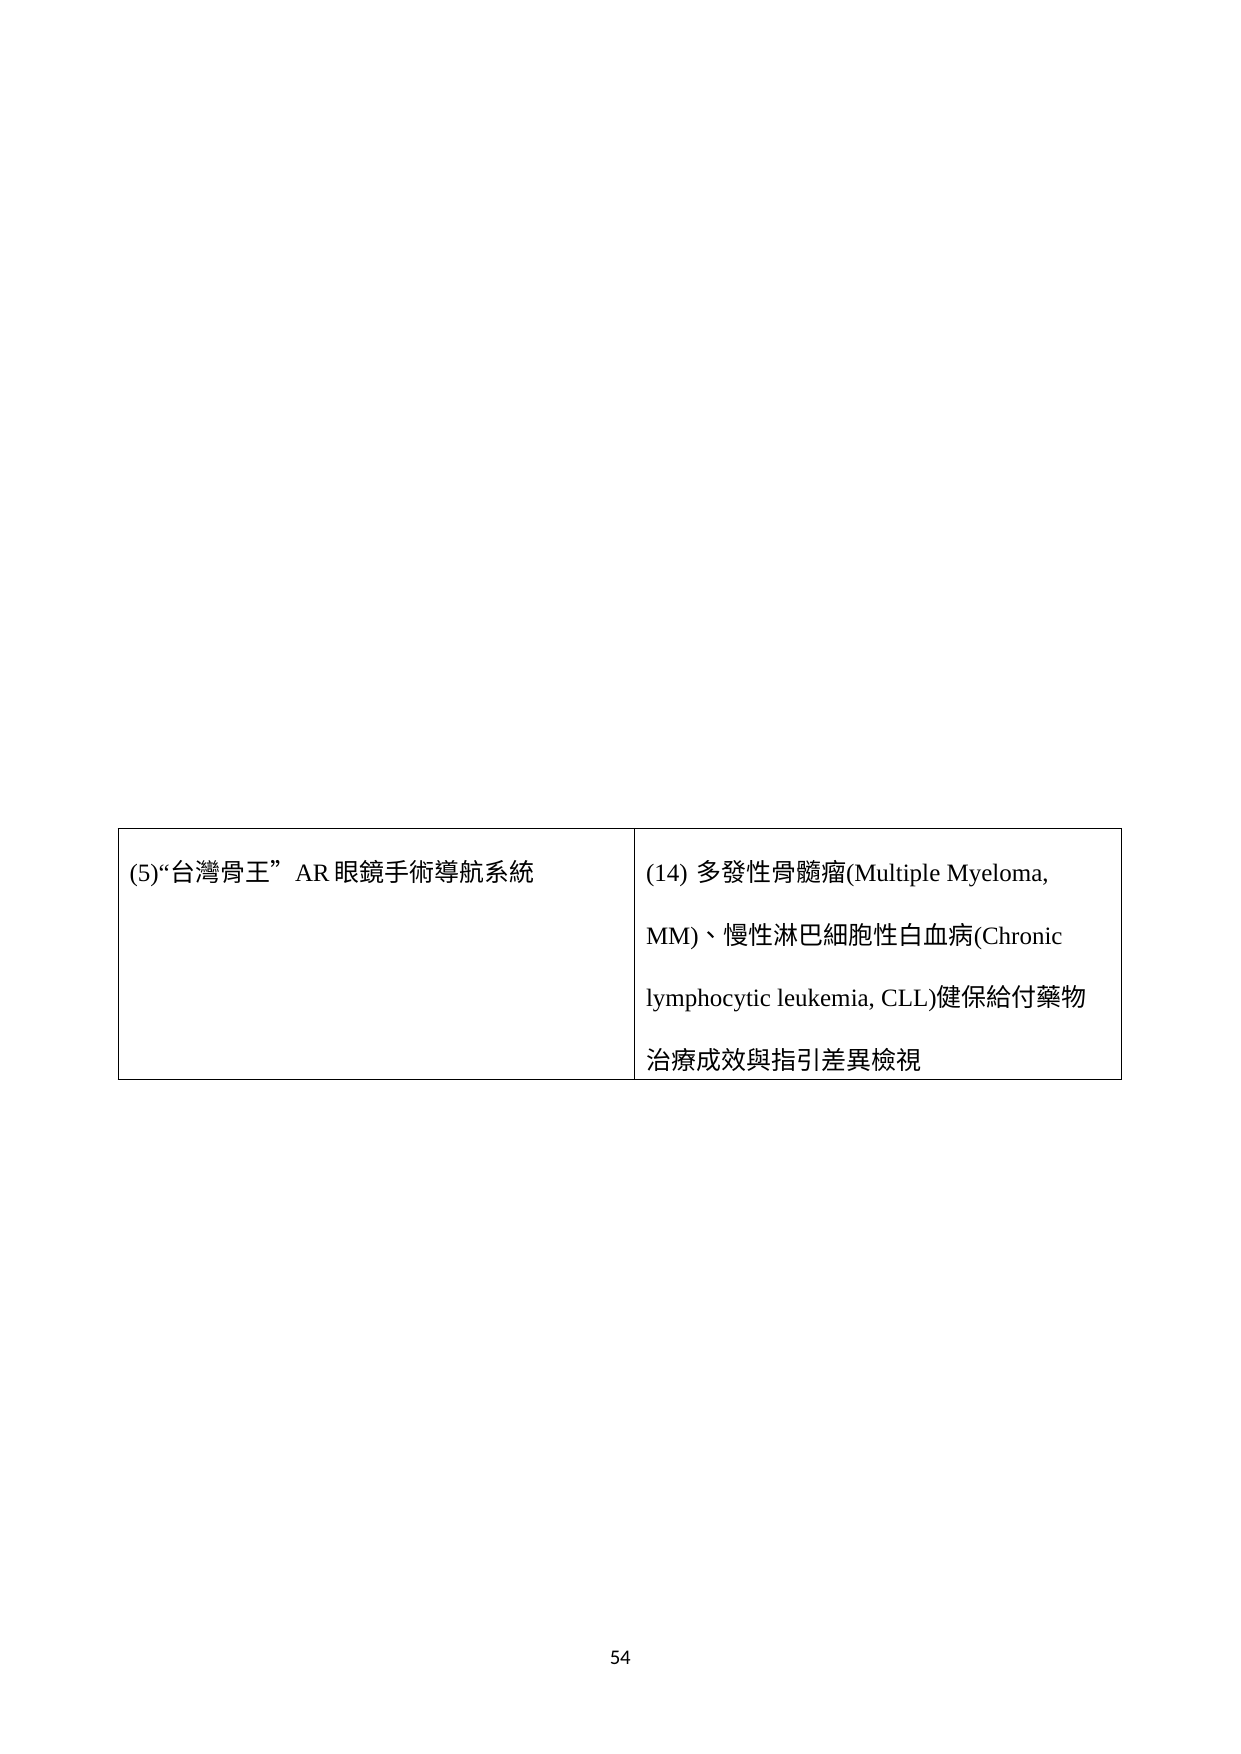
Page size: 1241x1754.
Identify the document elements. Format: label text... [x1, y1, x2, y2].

table_cell (14) 多發性骨髓瘤(Multiple Myeloma, MM)、慢性淋巴細胞性白血病(Chronic lymphocytic leukemia, CLL)健保給付藥物治療成效與指引差異檢視 [635, 829, 1121, 1079]
table_cell (5)“台灣骨王”AR眼鏡手術導航系統 [119, 829, 634, 1079]
